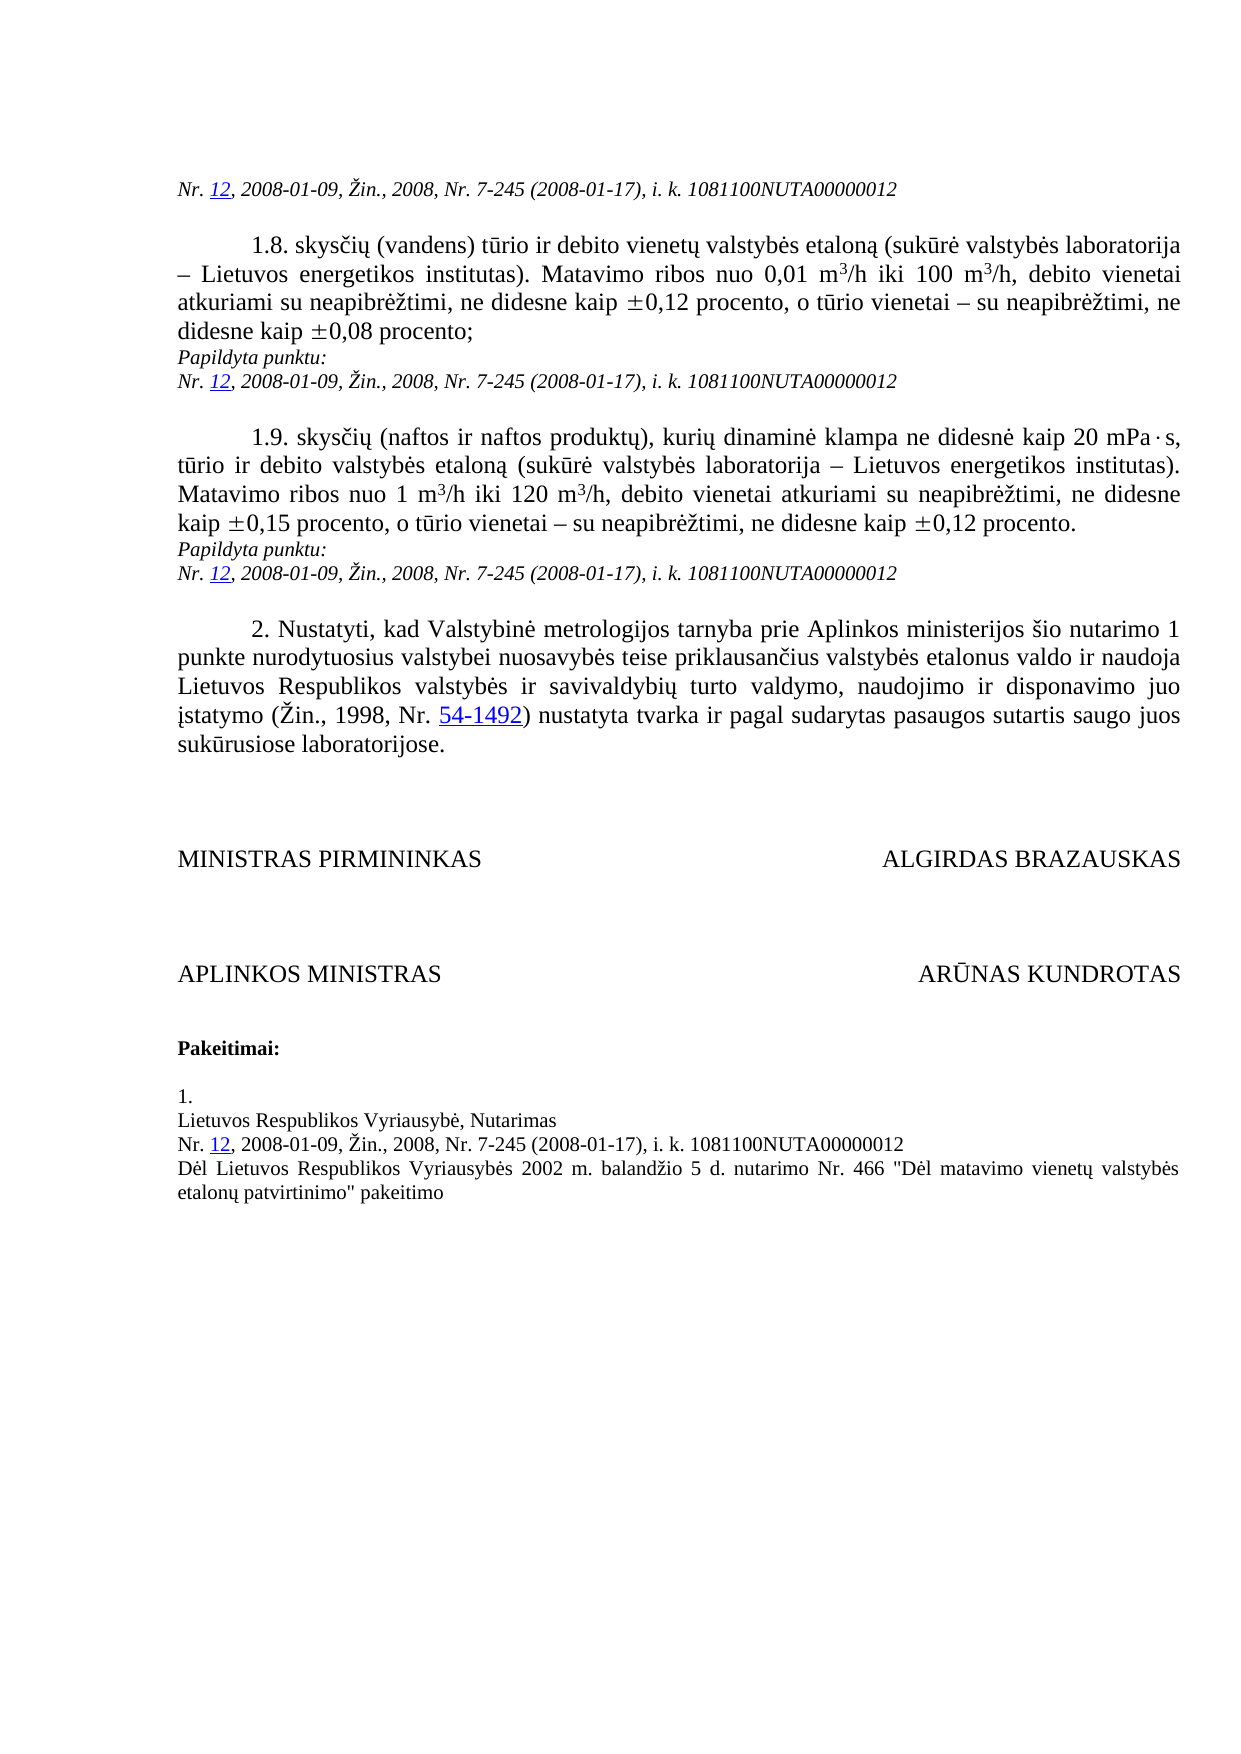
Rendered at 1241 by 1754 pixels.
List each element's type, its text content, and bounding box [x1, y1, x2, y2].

text 1.8. skysčių (vandens) tūrio ir debito vienetų valstybės etaloną (sukūrė valstybės laboratorija – Lietuvos energetikos institutas). Matavimo ribos nuo 0,01 m3/h iki 100 m3/h, debito vienetai atkuriami su neapibrėžtimi, ne didesne kaip 0,12 procento, o tūrio vienetai – su neapibrėžtimi, ne didesne kaip 0,08 procento; [177, 230, 1181, 345]
text APLINKOS MINISTRAS ARŪNAS KUNDROTAS [177, 959, 1181, 987]
text Papildyta punktu: [177, 537, 1181, 561]
text MINISTRAS PIRMININKAS ALGIRDAS BRAZAUSKAS [177, 844, 1181, 872]
text Pakeitimai: [177, 1036, 1181, 1060]
text Nr. 12, 2008-01-09, Žin., 2008, Nr. 7-245 (2008-01-17), i. k. 1081100NUTA00000012 [177, 369, 1181, 393]
text 1. [177, 1084, 1181, 1108]
text Nr. 12, 2008-01-09, Žin., 2008, Nr. 7-245 (2008-01-17), i. k. 1081100NUTA00000012 [177, 177, 1181, 201]
text Nr. 12, 2008-01-09, Žin., 2008, Nr. 7-245 (2008-01-17), i. k. 1081100NUTA00000012 [177, 561, 1181, 585]
text Nr. 12, 2008-01-09, Žin., 2008, Nr. 7-245 (2008-01-17), i. k. 1081100NUTA00000012 [177, 1132, 1181, 1156]
text Papildyta punktu: [177, 345, 1181, 369]
text Lietuvos Respublikos Vyriausybė, Nutarimas [177, 1108, 1181, 1132]
text Dėl Lietuvos Respublikos Vyriausybės 2002 m. balandžio 5 d. nutarimo Nr. 466 "Dėl matavimo vienetų valstybės etalonų patvirtinimo" pakeitimo [177, 1156, 1181, 1204]
text 2. Nustatyti, kad Valstybinė metrologijos tarnyba prie Aplinkos ministerijos šio nutarimo 1 punkte nurodytuosius valstybei nuosavybės teise priklausančius valstybės etalonus valdo ir naudoja Lietuvos Respublikos valstybės ir savivaldybių turto valdymo, naudojimo ir disponavimo juo įstatymo (Žin., 1998, Nr. 54-1492) nustatyta tvarka ir pagal sudarytas pasaugos sutartis saugo juos sukūrusiose laboratorijose. [177, 614, 1181, 757]
text 1.9. skysčių (naftos ir naftos produktų), kurių dinaminė klampa ne didesnė kaip 20 mPas, tūrio ir debito valstybės etaloną (sukūrė valstybės laboratorija – Lietuvos energetikos institutas). Matavimo ribos nuo 1 m3/h iki 120 m3/h, debito vienetai atkuriami su neapibrėžtimi, ne didesne kaip 0,15 procento, o tūrio vienetai – su neapibrėžtimi, ne didesne kaip 0,12 procento. [177, 422, 1181, 537]
